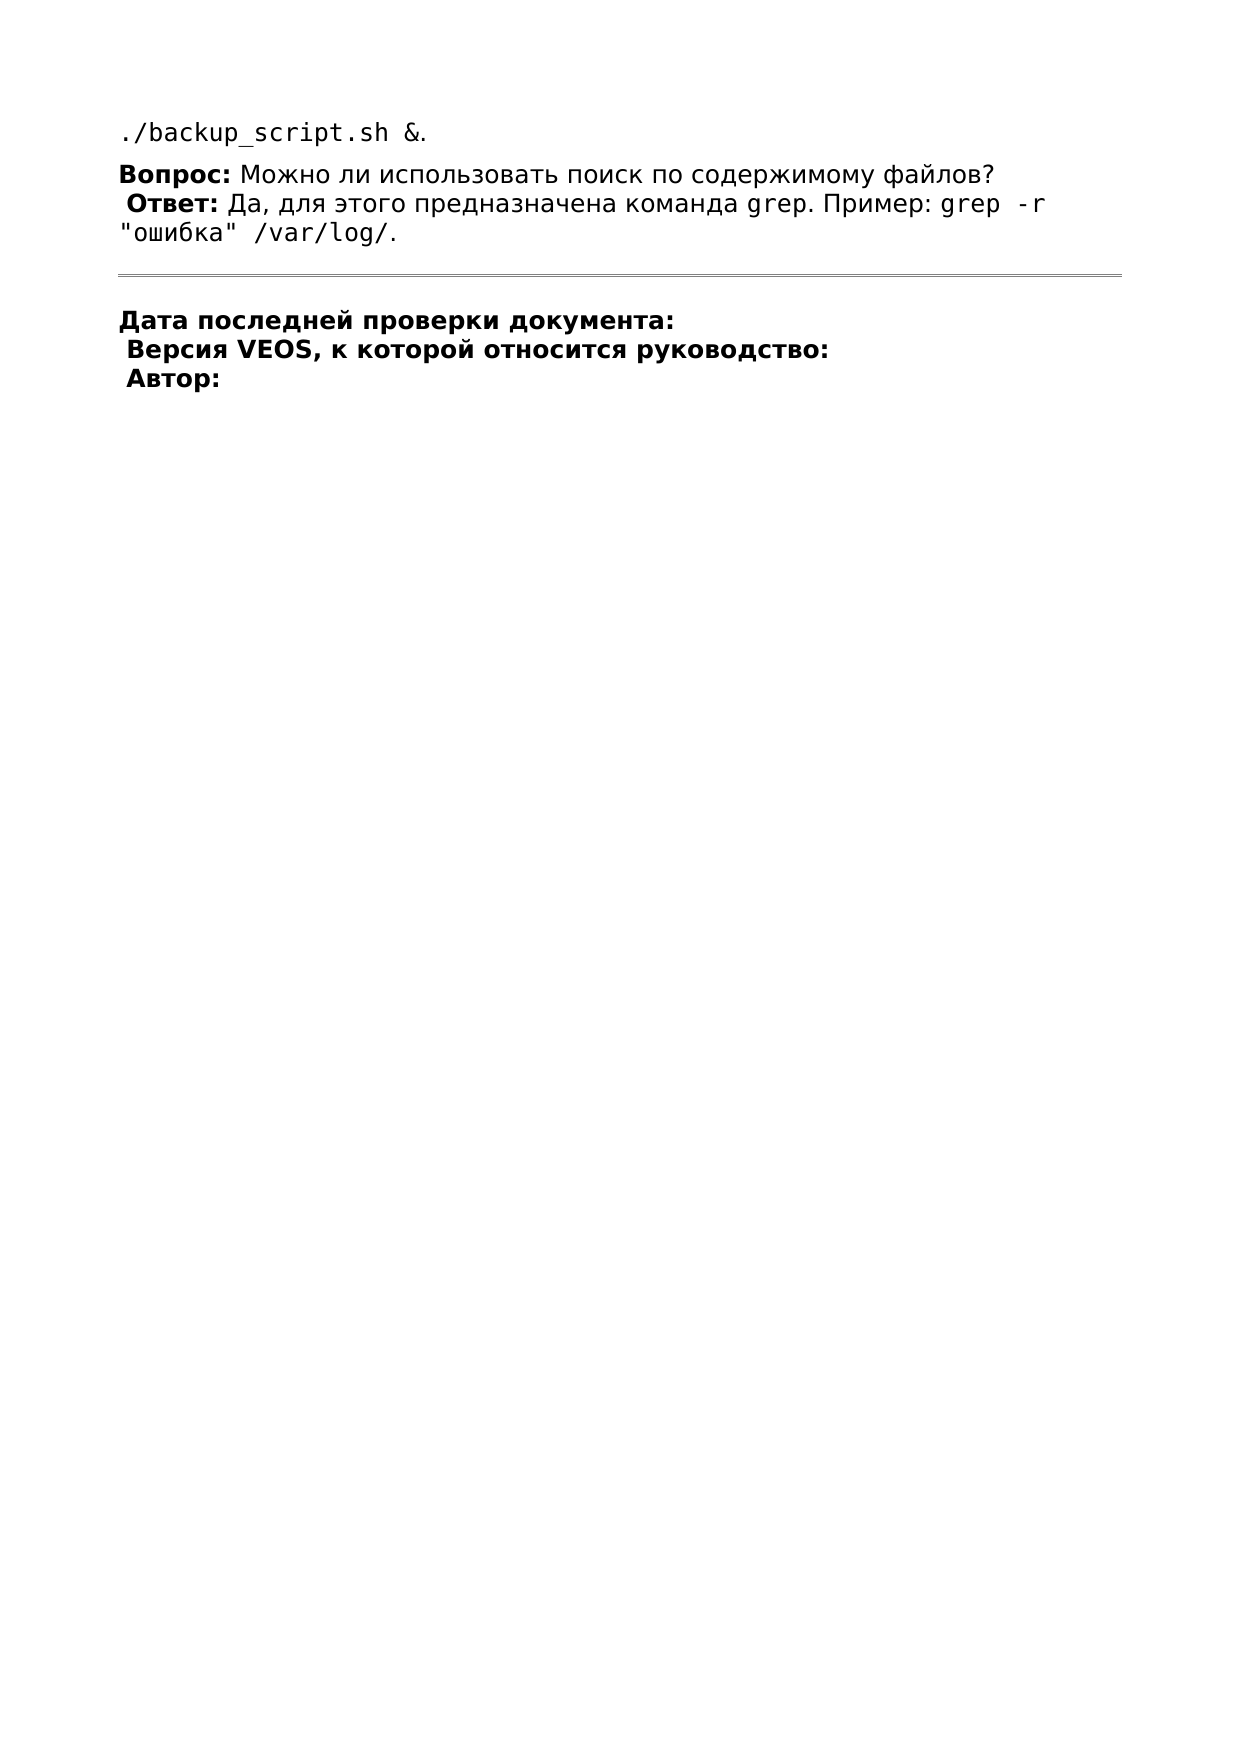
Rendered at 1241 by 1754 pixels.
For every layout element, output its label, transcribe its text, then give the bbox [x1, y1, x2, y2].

text Вопрос: Можно ли использовать поиск по содержимому файлов? Ответ: Да, для этого предназначена команда grep. Пример: grep -r "ошибка" /var/log/. [118, 160, 1122, 247]
text Дата последней проверки документа: Версия VEOS, к которой относится руководство: Автор: [118, 306, 1122, 394]
text ./backup_script.sh &. [118, 118, 1122, 147]
